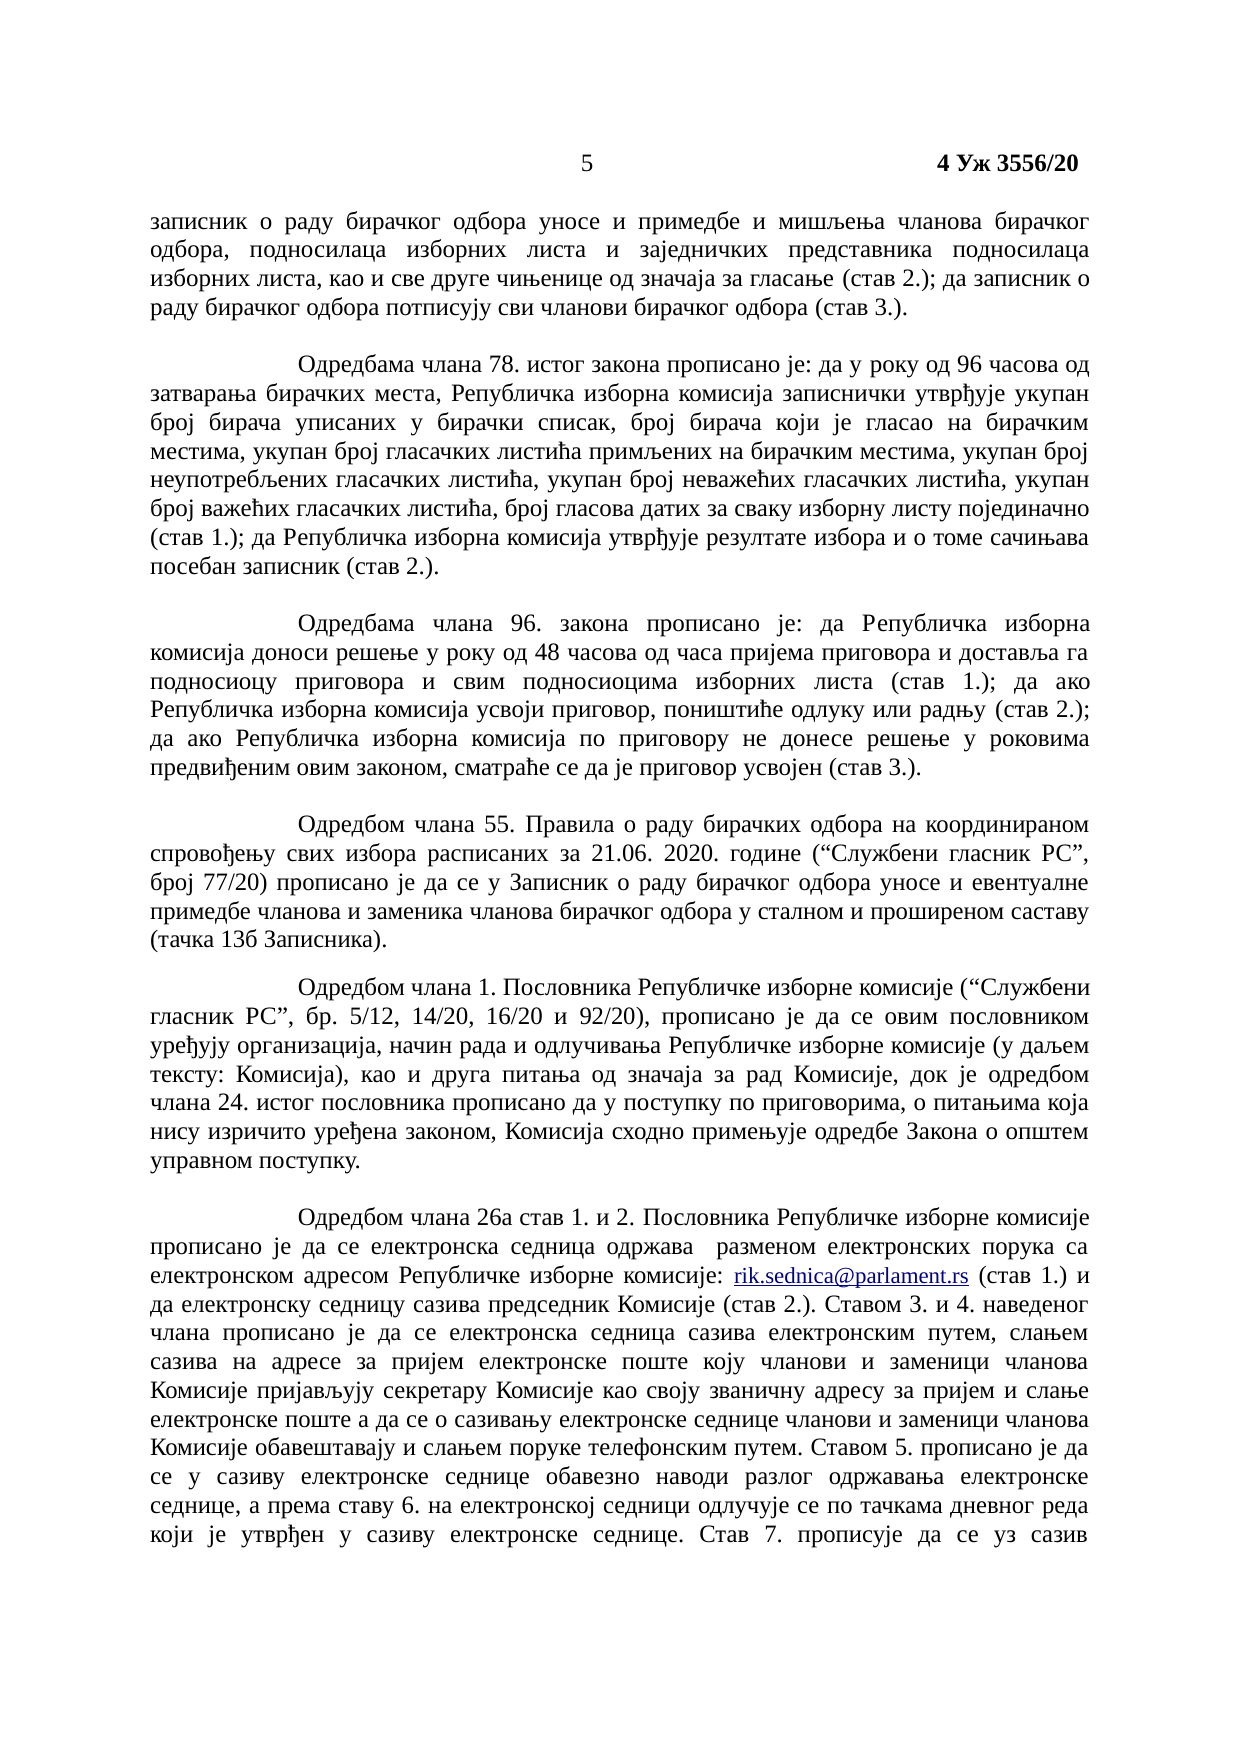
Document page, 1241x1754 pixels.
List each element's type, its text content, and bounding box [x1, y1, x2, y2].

text Одредбама члана 78. истог закона прописано је: да у року од 96 часова од затварања бирачких места, Републичка изборна комисија записнички утврђује укупан број бирача уписаних у бирачки списак, број бирача који је гласао на бирачким местима, укупан број гласачких листића примљених на бирачким местима, укупан број неупотребљених гласачких листића, укупан број неважећих гласачких листића, укупан број важећих гласачких листића, број гласова датих за сваку изборну листу појединачно (став 1.); да Републичка изборна комисија утврђује резултате избора и о томе сачињава посебан записник (став 2.). [150, 321, 1090, 579]
text Одредбом члана 1. Пословника Републичке изборне комисије (“Службени гласник РС”, бр. 5/12, 14/20, 16/20 и 92/20), прописано је да се овим пословником уређују организација, начин рада и одлучивања Републичке изборне комисије (у даљем тексту: Комисија), као и друга питања од значаја за рад Комисије, док је одредбом члана 24. истог пословника прописано да у поступку по приговорима, о питањима која нису изричито уређена законом, Комисија сходно примењује одредбе Закона о општем управном поступку. [150, 972, 1090, 1174]
text Одредбом члана 26а став 1. и 2. Пословника Републичке изборне комисије прописано је да се електронска седница одржава разменом електронских порука са електронском адресом Републичке изборне комисије: rik.sednica@parlament.rs (став 1.) и да електронску седницу сазива председник Комисије (став 2.). Ставом 3. и 4. наведеног члана прописано је да се електронска седница сазива електронским путем, слањем сазива на адресе за пријем електронске поште коју чланови и заменици чланова Комисије пријављују секретару Комисије као своју званичну адресу за пријем и слање електронске поште а да се о сазивању електронске седнице чланови и заменици чланова Комисије обавештавају и слањем поруке телефонским путем. Ставом 5. прописано је да се у сазиву електронске седнице обавезно наводи разлог одржавања електронске седнице, а према ставу 6. на електронској седници одлучује се по тачкама дневног реда који је утврђен у сазиву електронске седнице. Став 7. прописује да се уз сазив [150, 1202, 1090, 1547]
text Одредбама члана 96. закона прописано је: да Републичка изборна комисија доноси решење у року од 48 часова од часа пријема приговора и доставља га подносиоцу приговора и свим подносиоцима изборних листа (став 1.); да ако Републичка изборна комисија усвоји приговор, поништиће одлуку или радњу (став 2.); да ако Републичка изборна комисија по приговору не донесе решење у роковима предвиђеним овим законом, сматраће се да је приговор усвојен (став 3.). [150, 608, 1090, 781]
text Одредбом члана 55. Правила о раду бирачких одбора на координираном спровођењу свих избора расписаних за 21.06. 2020. године (“Службени гласник РС”, број 77/20) прописано је да се у Записник о раду бирачког одбора уносе и евентуалне примедбе чланова и заменика чланова бирачког одбора у сталном и проширеном саставу (тачка 13б Записника). [150, 809, 1090, 953]
text записник о раду бирачког одбора уносе и примедбе и мишљења чланова бирачког одбора, подносилаца изборних листа и заједничких представника подносилаца изборних листа, као и све друге чињенице од значаја за гласање (став 2.); да записник о раду бирачког одбора потписују сви чланови бирачког одбора (став 3.). [150, 206, 1090, 321]
